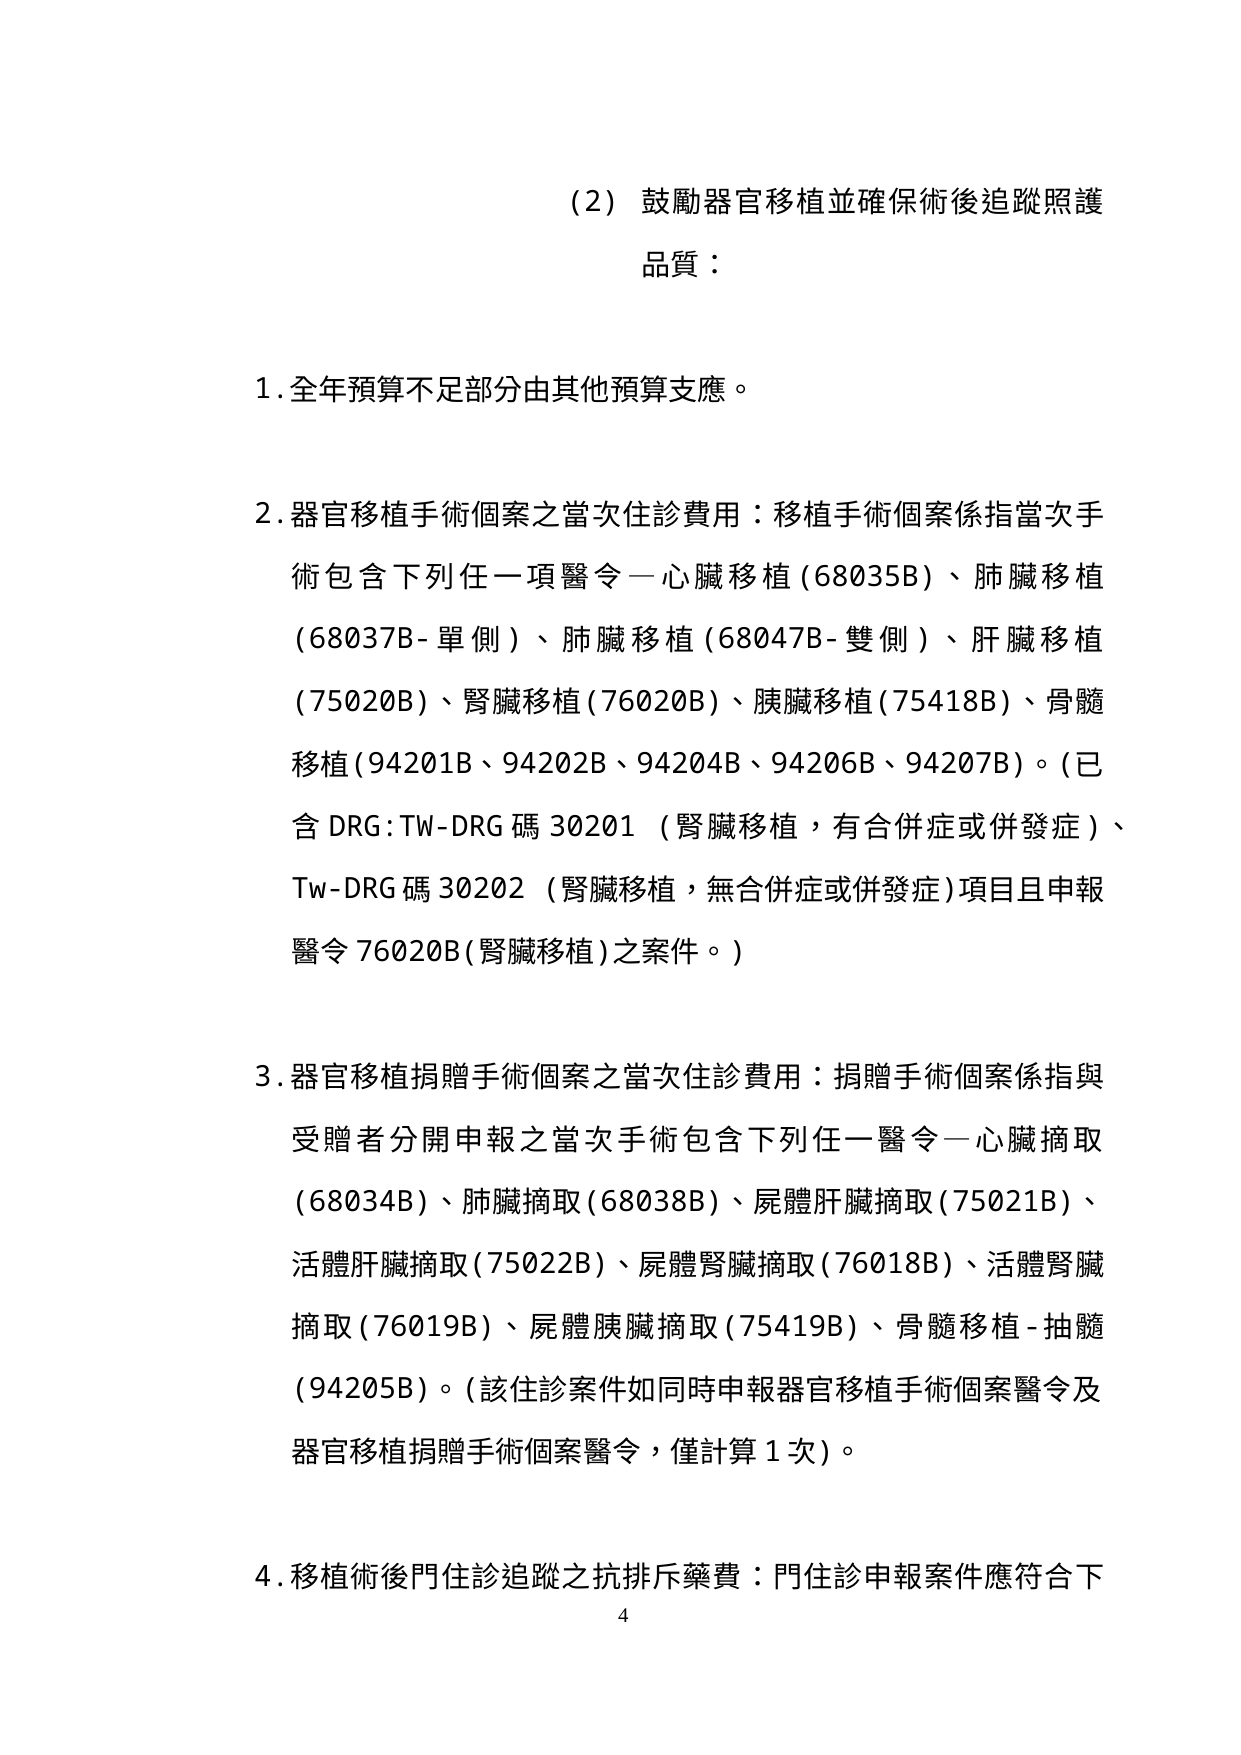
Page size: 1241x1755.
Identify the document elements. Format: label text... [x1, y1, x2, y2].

text 3.器官移植捐贈手術個案之當次住診費用：捐贈手術個案係指與受贈者分開申報之當次手術包含下列任一醫令—心臟摘取(68034B)、肺臟摘取(68038B)、屍體肝臟摘取(75021B)、活體肝臟摘取(75022B)、屍體腎臟摘取(76018B)、活體腎臟摘取(76019B)、屍體胰臟摘取(75419B)、骨髓移植-抽髓(94205B)。(該住診案件如同時申報器官移植手術個案醫令及器官移植捐贈手術個案醫令，僅計算1次)。 [254, 1033, 1104, 1471]
text 2.器官移植手術個案之當次住診費用：移植手術個案係指當次手術包含下列任一項醫令—心臟移植(68035B)、肺臟移植(68037B-單側)、肺臟移植(68047B-雙側)、肝臟移植(75020B)、腎臟移植(76020B)、胰臟移植(75418B)、骨髓移植(94201B、94202B、94204B、94206B、94207B)。(已含DRG:TW-DRG碼30201 (腎臟移植，有合併症或併發症)、Tw-DRG碼30202 (腎臟移植，無合併症或併發症)項目且申報醫令76020B(腎臟移植)之案件。) [254, 471, 1104, 971]
text 4.移植術後門住診追蹤之抗排斥藥費：門住診申報案件應符合下 [254, 1533, 1104, 1596]
text 1.全年預算不足部分由其他預算支應。 [254, 346, 1104, 408]
list 鼓勵器官移植並確保術後追蹤照護品質： [566, 158, 1104, 283]
